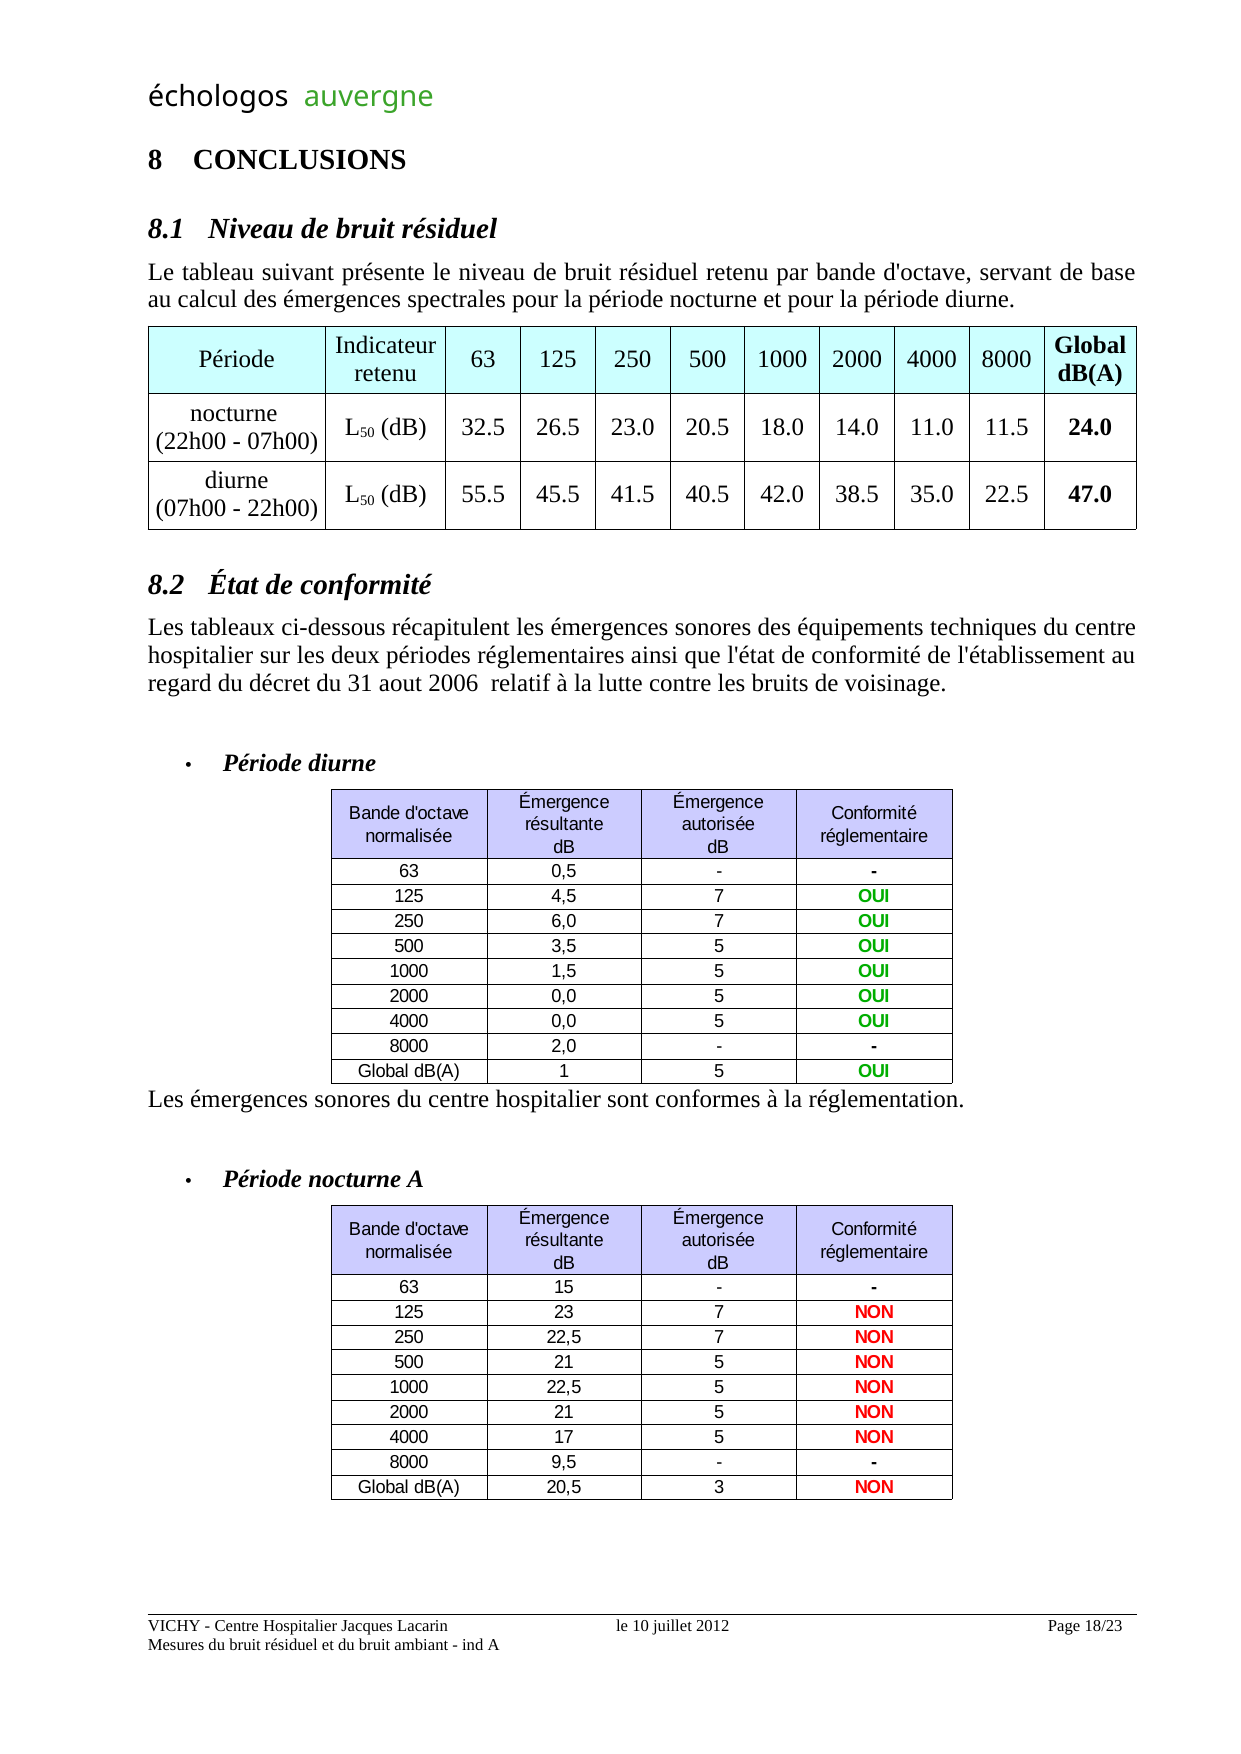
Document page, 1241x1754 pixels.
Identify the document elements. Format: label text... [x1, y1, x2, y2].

table_cell 41,5 [596, 462, 670, 528]
table_cell diurne (07h00 - 22h00) [149, 462, 325, 528]
table_cell 55,5 [446, 462, 520, 528]
table_cell 24,0 [1045, 394, 1136, 461]
table_cell L50 (dB) [326, 394, 445, 461]
table_cell 45,5 [521, 462, 595, 528]
table_header 2000 [820, 327, 894, 393]
table_header Période [149, 327, 325, 393]
table_cell 18,0 [745, 394, 819, 461]
list Période diurne [185, 749, 1137, 777]
table_cell 35,0 [895, 462, 969, 528]
text Les tableaux ci-dessous récapitulent les émergences sonores des équipements techniques du centre hospitalier sur les deux périodes réglementaires ainsi que l'état de conformité de l'établissement au regard du décret du 31 aout 2006 relatif à la lutte contre les bruits de voisinage. [148, 613, 1137, 697]
subtitle Conclusions [148, 143, 1137, 175]
text Le tableau suivant présente le niveau de bruit résiduel retenu par bande d'octave, servant de base au calcul des émergences spectrales pour la période nocturne et pour la période diurne. [148, 258, 1137, 313]
table_header 63 [446, 327, 520, 393]
table_cell 40,5 [671, 462, 744, 528]
table_header Global dB(A) [1045, 327, 1136, 393]
table_header 250 [596, 327, 670, 393]
table_cell 38,5 [820, 462, 894, 528]
table_header 500 [671, 327, 744, 393]
table_cell 26,5 [521, 394, 595, 461]
table_header 125 [521, 327, 595, 393]
table_header 8000 [970, 327, 1044, 393]
table_cell 47,0 [1045, 462, 1136, 528]
table_cell 42,0 [745, 462, 819, 528]
table_cell 20,5 [671, 394, 744, 461]
table_cell 32,5 [446, 394, 520, 461]
subtitle Niveau de bruit résiduel [148, 213, 1137, 245]
table_cell 22,5 [970, 462, 1044, 528]
table_cell 11,0 [895, 394, 969, 461]
table_cell nocturne (22h00 - 07h00) [149, 394, 325, 461]
subtitle État de conformité [148, 569, 1137, 601]
table_header 4000 [895, 327, 969, 393]
table_cell 23,0 [596, 394, 670, 461]
table_cell L50 (dB) [326, 462, 445, 528]
table_header Indicateur retenu [326, 327, 445, 393]
list Période nocturne A [185, 1166, 1137, 1193]
text Les émergences sonores du centre hospitalier sont conformes à la réglementation. [148, 789, 1137, 1113]
table_header 1000 [745, 327, 819, 393]
table_cell 14,0 [820, 394, 894, 461]
table_cell 11,5 [970, 394, 1044, 461]
